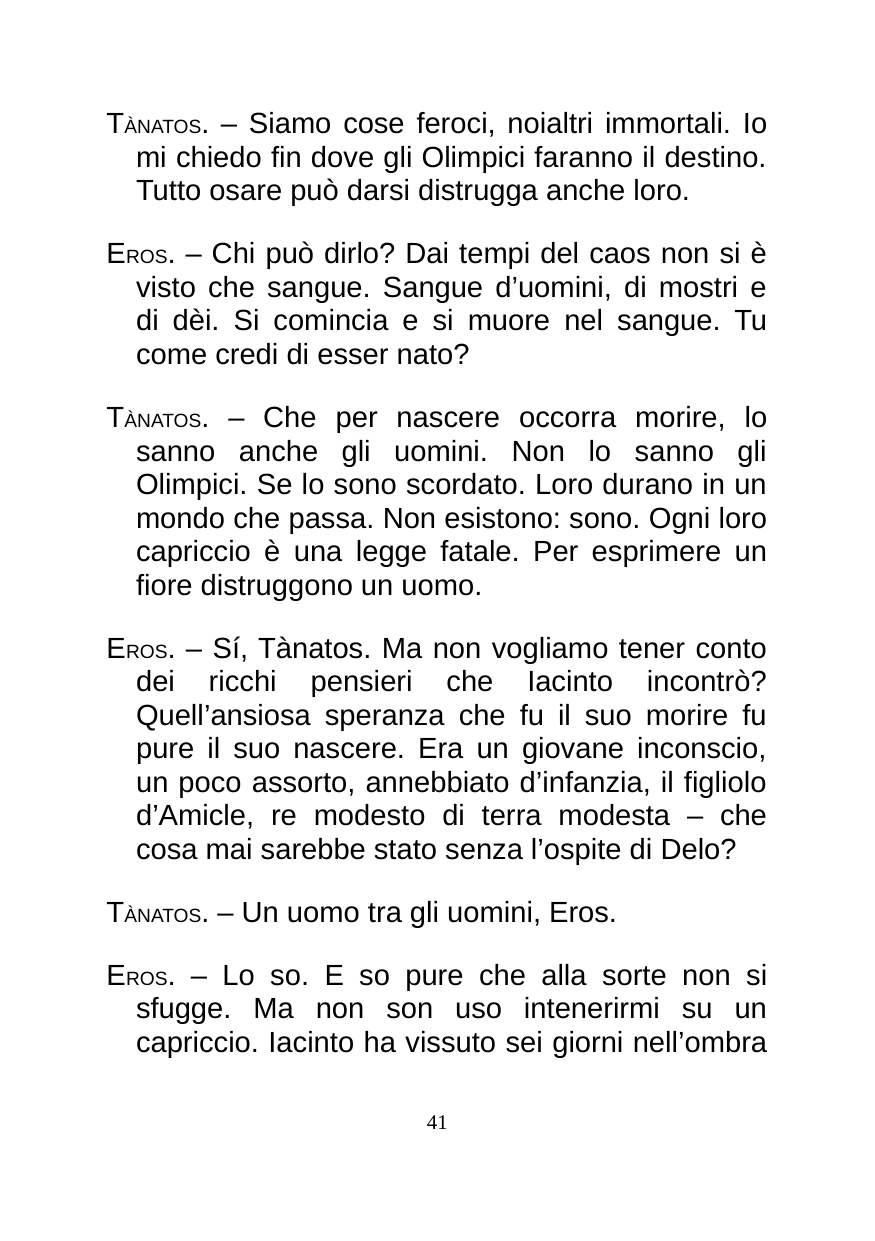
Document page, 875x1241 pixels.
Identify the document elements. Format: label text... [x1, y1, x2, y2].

text Eros. – Chi può dirlo? Dai tempi del caos non si è visto che sangue. Sangue d’uomini, di mostri e di dèi. Si comincia e si muore nel sangue. Tu come credi di esser nato? [106, 236, 768, 371]
text Tànatos. – Siamo cose feroci, noialtri immortali. Io mi chiedo fin dove gli Olimpici faranno il destino. Tutto osare può darsi distrugga anche loro. [106, 106, 768, 207]
text Eros. – Lo so. E so pure che alla sorte non si sfugge. Ma non son uso intenerirmi su un capriccio. Iacinto ha vissuto sei giorni nell’ombra [106, 958, 768, 1059]
text Tànatos. – Che per nascere occorra morire, lo sanno anche gli uomini. Non lo sanno gli Olimpici. Se lo sono scordato. Loro durano in un mondo che passa. Non esistono: sono. Ogni loro capriccio è una legge fatale. Per esprimere un fiore distruggono un uomo. [106, 400, 768, 601]
text Eros. – Sí, Tànatos. Ma non vogliamo tener conto dei ricchi pensieri che Iacinto incontrò? Quell’ansiosa speranza che fu il suo morire fu pure il suo nascere. Era un giovane inconscio, un poco assorto, annebbiato d’infanzia, il figliolo d’Amicle, re modesto di terra modesta – che cosa mai sarebbe stato senza l’ospite di Delo? [106, 631, 768, 866]
text Tànatos. – Un uomo tra gli uomini, Eros. [106, 895, 768, 928]
